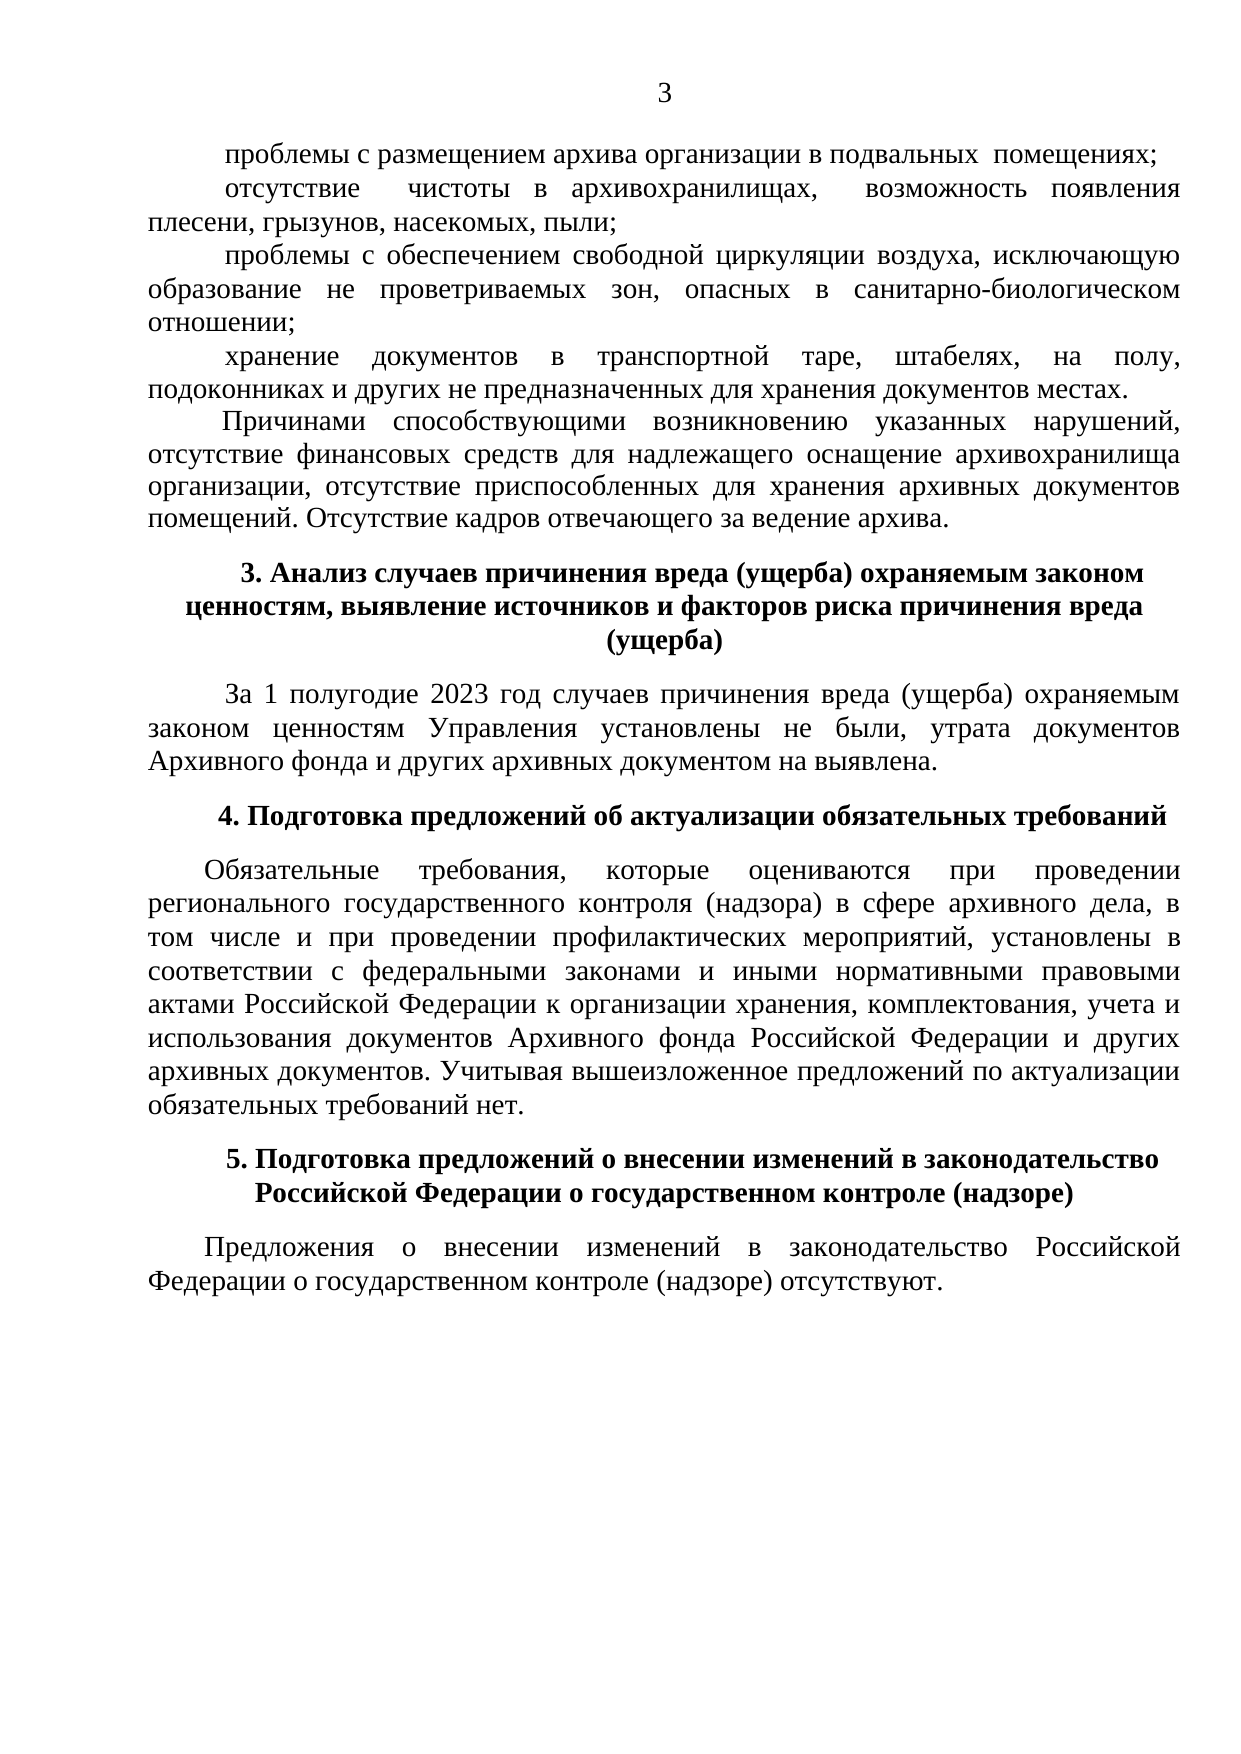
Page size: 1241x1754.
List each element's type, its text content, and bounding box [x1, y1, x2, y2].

text проблемы с обеспечением свободной циркуляции воздуха, исключающую образование не проветриваемых зон, опасных в санитарно-биологическом отношении; [148, 237, 1181, 338]
text 5. Подготовка предложений о внесении изменений в законодательство Российской Федерации о государственном контроле (надзоре) [148, 1141, 1181, 1208]
text хранение документов в транспортной таре, штабелях, на полу, подоконниках и других не предназначенных для хранения документов местах. [148, 338, 1181, 405]
text проблемы с размещением архива организации в подвальных помещениях; [148, 137, 1181, 170]
text 4. Подготовка предложений об актуализации обязательных требований [148, 798, 1181, 831]
text Причинами способствующими возникновению указанных нарушений, отсутствие финансовых средств для надлежащего оснащение архивохранилища организации, отсутствие приспособленных для хранения архивных документов помещений. Отсутствие кадров отвечающего за ведение архива. [148, 405, 1181, 534]
text Предложения о внесении изменений в законодательство Российской Федерации о государственном контроле (надзоре) отсутствуют. [148, 1229, 1181, 1296]
text Обязательные требования, которые оцениваются при проведении регионального государственного контроля (надзора) в сфере архивного дела, в том числе и при проведении профилактических мероприятий, установлены в соответствии с федеральными законами и иными нормативными правовыми актами Российской Федерации к организации хранения, комплектования, учета и использования документов Архивного фонда Российской Федерации и других архивных документов. Учитывая вышеизложенное предложений по актуализации обязательных требований нет. [148, 852, 1181, 1120]
text За 1 полугодие 2023 год случаев причинения вреда (ущерба) охраняемым законом ценностям Управления установлены не были, утрата документов Архивного фонда и других архивных документом на выявлена. [148, 676, 1181, 777]
text 3. Анализ случаев причинения вреда (ущерба) охраняемым законом ценностям, выявление источников и факторов риска причинения вреда (ущерба) [148, 555, 1181, 655]
text отсутствие чистоты в архивохранилищах, возможность появления плесени, грызунов, насекомых, пыли; [148, 170, 1181, 237]
